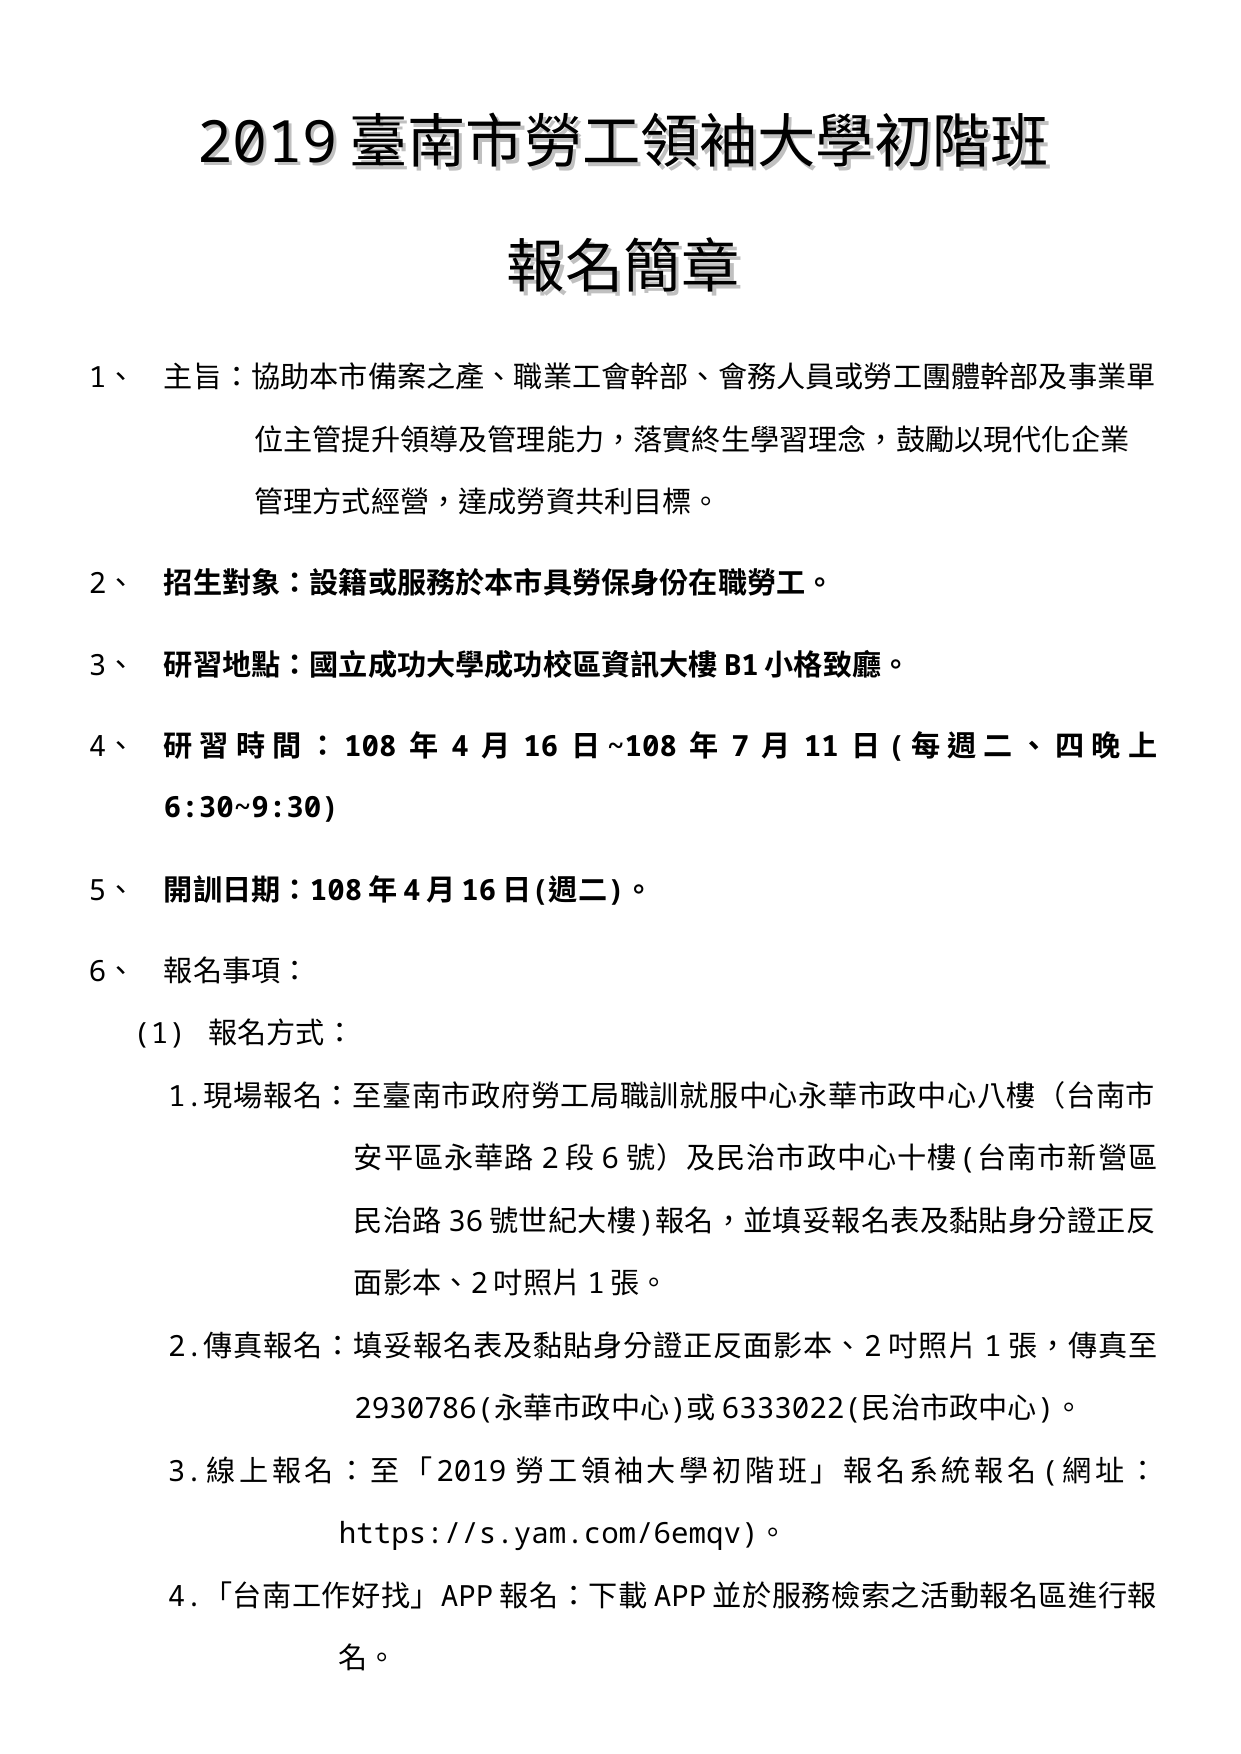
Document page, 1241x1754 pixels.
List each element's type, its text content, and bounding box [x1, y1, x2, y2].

list 研習地點：國立成功大學成功校區資訊大樓B1小格致廳。 [89, 621, 1157, 683]
text 1.現場報名：至臺南市政府勞工局職訓就服中心永華市政中心八樓（台南市安平區永華路2段6號）及民治市政中心十樓(台南市新營區民治路36號世紀大樓)報名，並填妥報名表及黏貼身分證正反面影本、2吋照片1張。 [168, 1052, 1157, 1302]
text 2.傳真報名：填妥報名表及黏貼身分證正反面影本、2吋照片1張，傳真至2930786(永華市政中心)或6333022(民治市政中心)。 [168, 1302, 1157, 1427]
text 4.「台南工作好找」APP報名：下載APP並於服務檢索之活動報名區進行報名。 [168, 1552, 1157, 1677]
list 報名事項： [89, 927, 1157, 989]
list 報名方式： [133, 989, 1157, 1052]
text 報名簡章 [89, 189, 1157, 314]
list 研習時間：108年4月16日~108年7月11日(每週二、四晚上6:30~9:30) [89, 702, 1157, 827]
list 主旨：協助本市備案之產、職業工會幹部、會務人員或勞工團體幹部及事業單位主管提升領導及管理能力，落實終生學習理念，鼓勵以現代化企業管理方式經營，達成勞資共利目標。 [89, 333, 1157, 521]
list 開訓日期：108年4月16日(週二)。 [89, 846, 1157, 908]
text 2019臺南市勞工領袖大學初階班 [89, 64, 1157, 189]
list 招生對象：設籍或服務於本市具勞保身份在職勞工。 [89, 539, 1157, 602]
text 3.線上報名：至「2019勞工領袖大學初階班」報名系統報名(網址：https://s.yam.com/6emqv)。 [168, 1427, 1157, 1552]
